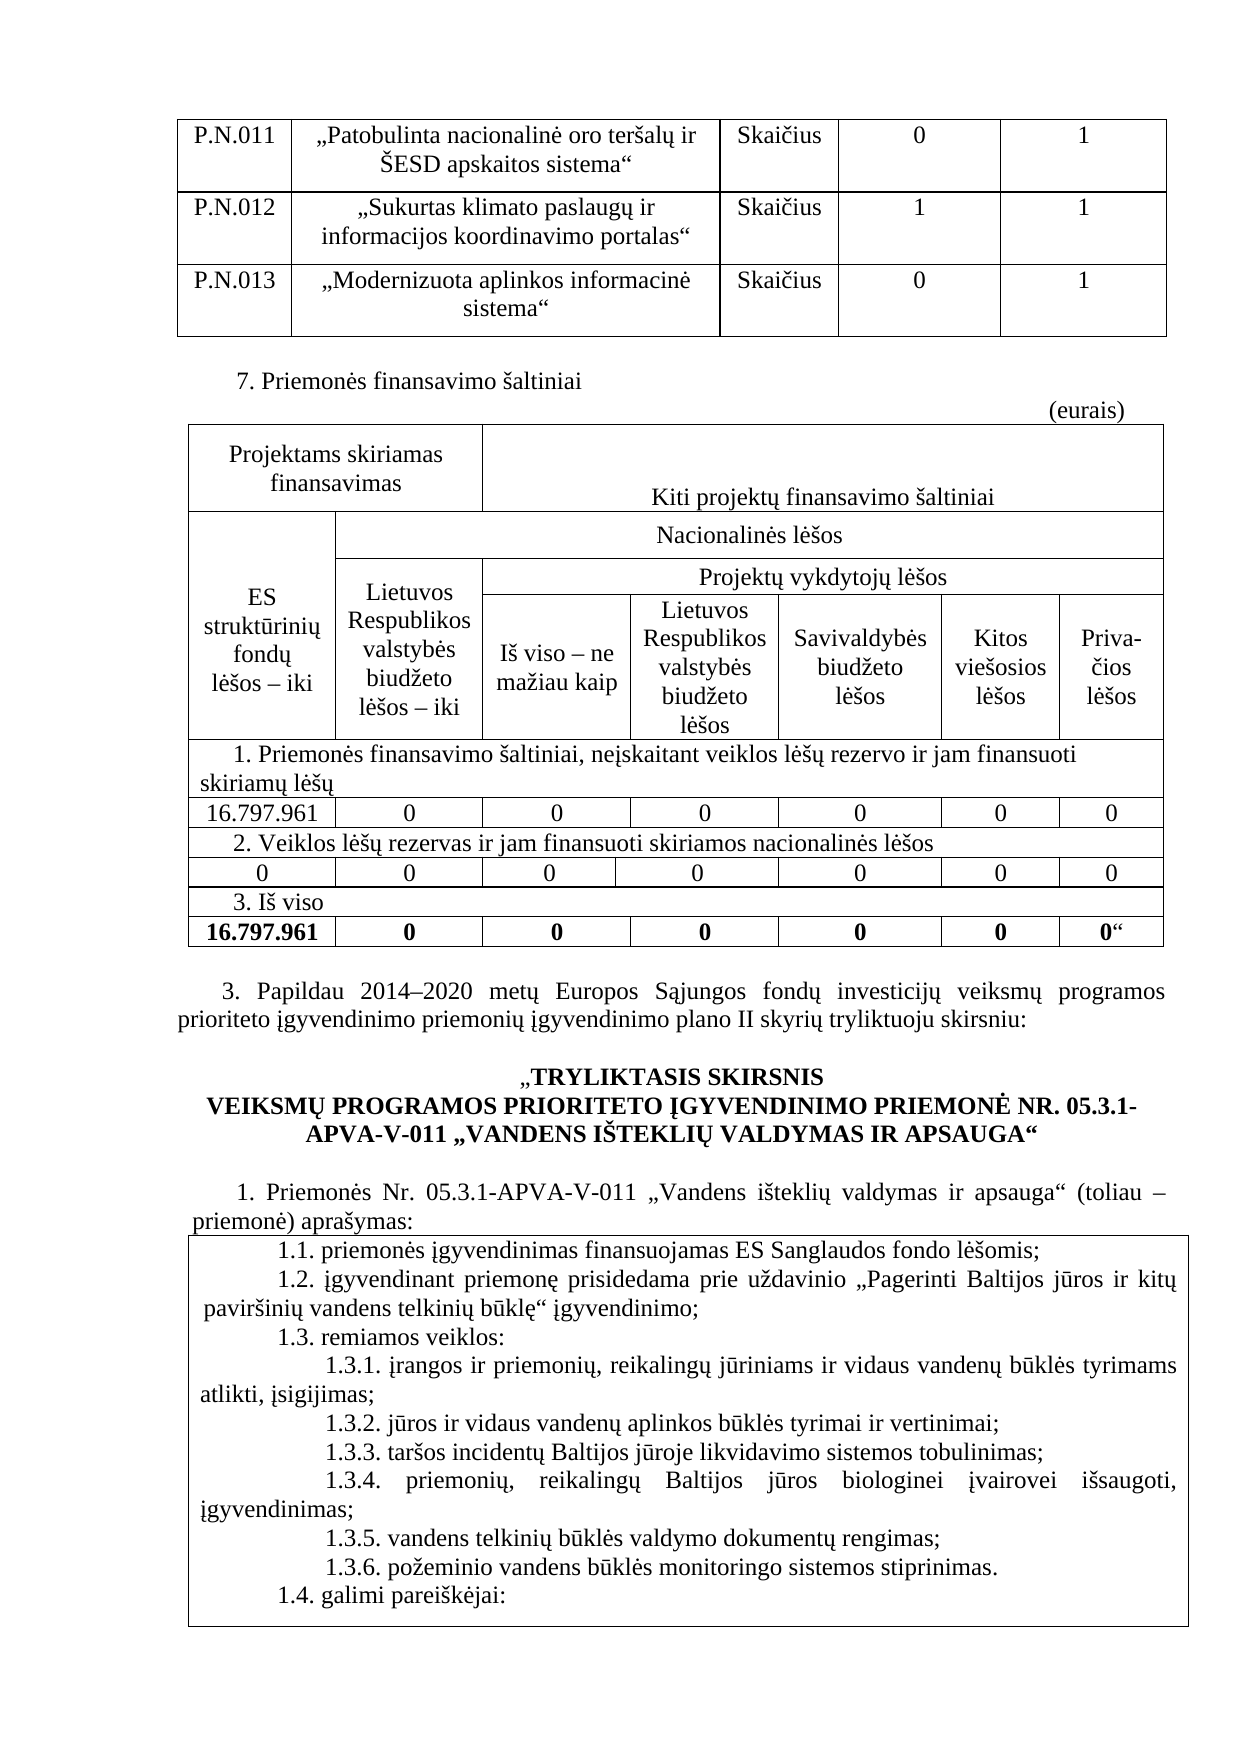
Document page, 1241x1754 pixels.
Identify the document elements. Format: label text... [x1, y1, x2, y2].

table_cell 0 [942, 798, 1059, 827]
table_cell 0 [1060, 858, 1163, 886]
table_header Kiti projektų finansavimo šaltiniai [483, 425, 1163, 511]
table_cell 0 [631, 798, 778, 827]
table_cell 0“ [1060, 917, 1163, 946]
table_cell 16.797.961 [189, 917, 335, 946]
table_cell Lietuvos Respublikos valstybės biudžeto lėšos [631, 595, 778, 738]
table_cell 0 [483, 858, 615, 886]
text 1. Priemonės Nr. 05.3.1-APVA-V-011 „Vandens išteklių valdymas ir apsauga“ (toliau – priemonė) aprašymas: [192, 1177, 1166, 1234]
table_cell Priva-čios lėšos [1060, 595, 1163, 738]
table_cell 1.2. įgyvendinant priemonę prisidedama prie uždavinio „Pagerinti Baltijos jūros ir kitų paviršinių vandens telkinių būklę“ įgyvendinimo; [189, 1264, 1188, 1322]
table_cell 3. Iš viso [189, 888, 1163, 916]
table_header Projektams skiriamas finansavimas [189, 425, 482, 511]
table_cell 0 [336, 858, 482, 886]
table_cell „Sukurtas klimato paslaugų ir informacijos koordinavimo portalas“ [292, 193, 719, 264]
table_cell 0 [779, 858, 941, 886]
table_cell 0 [336, 917, 482, 946]
table_cell 0 [336, 798, 482, 827]
table_cell 0 [631, 917, 778, 946]
table_cell 1 [1001, 193, 1166, 264]
table_cell 1 [839, 193, 1000, 264]
table_cell 0 [1060, 798, 1163, 827]
table_cell Kitos viešosios lėšos [942, 595, 1059, 738]
table_cell 0 [942, 858, 1059, 886]
table_cell 0 [779, 798, 941, 827]
table_cell 0 [189, 858, 335, 886]
table_cell Iš viso – ne mažiau kaip [483, 595, 630, 738]
table_cell P.N.012 [178, 193, 291, 264]
table_cell 0 [839, 265, 1000, 336]
table_cell 1.4. galimi pareiškėjai: [189, 1581, 1188, 1626]
table_cell 0 [942, 917, 1059, 946]
text 7. Priemonės finansavimo šaltiniai [236, 366, 1166, 395]
table_cell Skaičius [721, 265, 838, 336]
table_cell 1 [1001, 265, 1166, 336]
table_cell „Patobulinta nacionalinė oro teršalų ir ŠESD apskaitos sistema“ [292, 120, 719, 191]
table_cell P.N.013 [178, 265, 291, 336]
table_cell „Modernizuota aplinkos informacinė sistema“ [292, 265, 719, 336]
text VEIKSMŲ PROGRAMOS PRIORITETO ĮGYVENDINIMO PRIEMONĖ NR. 05.3.1-APVA-V-011 „VANDENS IŠTEKLIŲ VALDYMAS IR APSAUGA“ [177, 1091, 1166, 1148]
table_cell P.N.011 [178, 120, 291, 191]
table_cell 0 [483, 798, 630, 827]
table_cell Lietuvos Respublikos valstybės biudžeto lėšos – iki [336, 559, 482, 738]
text „TRYLIKTASIS SKIRSNIS [177, 1062, 1166, 1091]
table_cell Projektų vykdytojų lėšos [483, 559, 1163, 594]
table_header 1.1. priemonės įgyvendinimas finansuojamas ES Sanglaudos fondo lėšomis; [189, 1236, 1188, 1264]
table_cell 0 [779, 917, 941, 946]
table_cell 1 [1001, 120, 1166, 191]
table_cell 0 [483, 917, 630, 946]
table_cell ES struktūrinių fondų lėšos – iki [189, 512, 335, 738]
table_cell 0 [839, 120, 1000, 191]
table_cell 16.797.961 [189, 798, 335, 827]
table_cell 0 [616, 858, 778, 886]
table_cell 2. Veiklos lėšų rezervas ir jam finansuoti skiriamos nacionalinės lėšos [189, 828, 1163, 857]
table_cell Savivaldybės biudžeto lėšos [779, 595, 941, 738]
table_cell Nacionalinės lėšos [336, 512, 1163, 558]
table_cell 1.3. remiamos veiklos: 1.3.1. įrangos ir priemonių, reikalingų jūriniams ir vidaus vandenų būklės tyrimams atlikti, įsigijimas; 1.3.2. jūros ir vidaus vandenų aplinkos būklės tyrimai ir vertinimai; 1.3.3. taršos incidentų Baltijos jūroje likvidavimo sistemos tobulinimas; 1.3.4. priemonių, reikalingų Baltijos jūros biologinei įvairovei išsaugoti, įgyvendinimas; 1.3.5. vandens telkinių būklės valdymo dokumentų rengimas; 1.3.6. požeminio vandens būklės monitoringo sistemos stiprinimas. [189, 1322, 1188, 1581]
table_cell 1. Priemonės finansavimo šaltiniai, neįskaitant veiklos lėšų rezervo ir jam finansuoti skiriamų lėšų [189, 740, 1163, 797]
table_cell Skaičius [721, 193, 838, 264]
text (eurais) [177, 395, 1152, 423]
text 3. Papildau 2014–2020 metų Europos Sąjungos fondų investicijų veiksmų programos prioriteto įgyvendinimo priemonių įgyvendinimo plano II skyrių tryliktuoju skirsniu: [177, 976, 1166, 1033]
table_cell Skaičius [721, 120, 838, 191]
